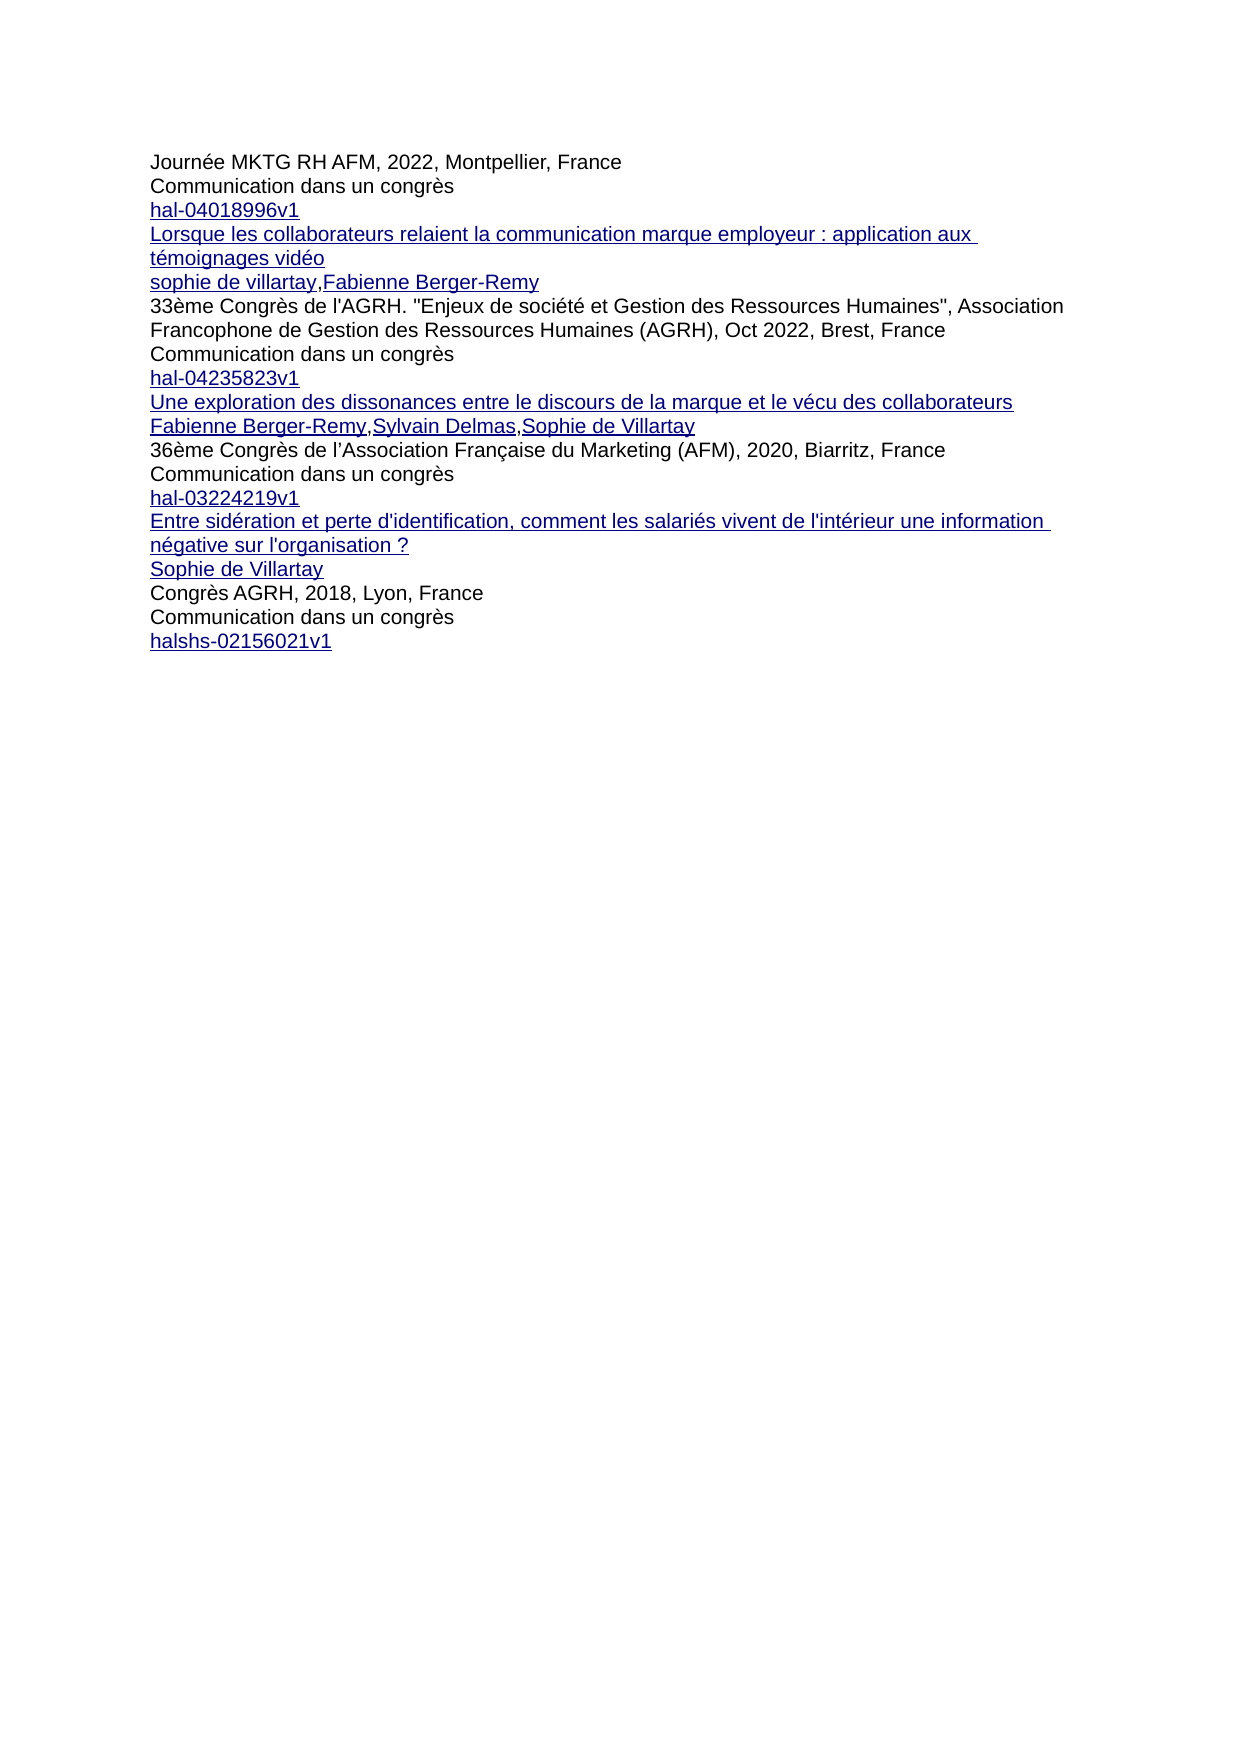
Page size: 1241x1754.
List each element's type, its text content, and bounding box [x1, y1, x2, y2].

table_cell Une exploration des dissonances entre le discours de la marque et le vécu des collaborateurs Fabienne Berger-Remy,Sylvain Delmas,Sophie de Villartay 36ème Congrès de l’Association Française du Marketing (AFM), 2020, Biarritz, France Communication dans un congrès hal-03224219v1 [150, 390, 1090, 509]
table_cell Lorsque les collaborateurs relaient la communication marque employeur : application aux témoignages vidéo sophie de villartay,Fabienne Berger-Remy 33ème Congrès de l'AGRH. "Enjeux de société et Gestion des Ressources Humaines", Association Francophone de Gestion des Ressources Humaines (AGRH), Oct 2022, Brest, France Communication dans un congrès hal-04235823v1 [150, 222, 1090, 389]
table_cell Entre sidération et perte d'identification, comment les salariés vivent de l'intérieur une information négative sur l'organisation ? Sophie de Villartay Congrès AGRH, 2018, Lyon, France Communication dans un congrès halshs-02156021v1 [150, 509, 1090, 653]
table_cell Journée MKTG RH AFM, 2022, Montpellier, France Communication dans un congrès hal-04018996v1 [150, 150, 1090, 222]
